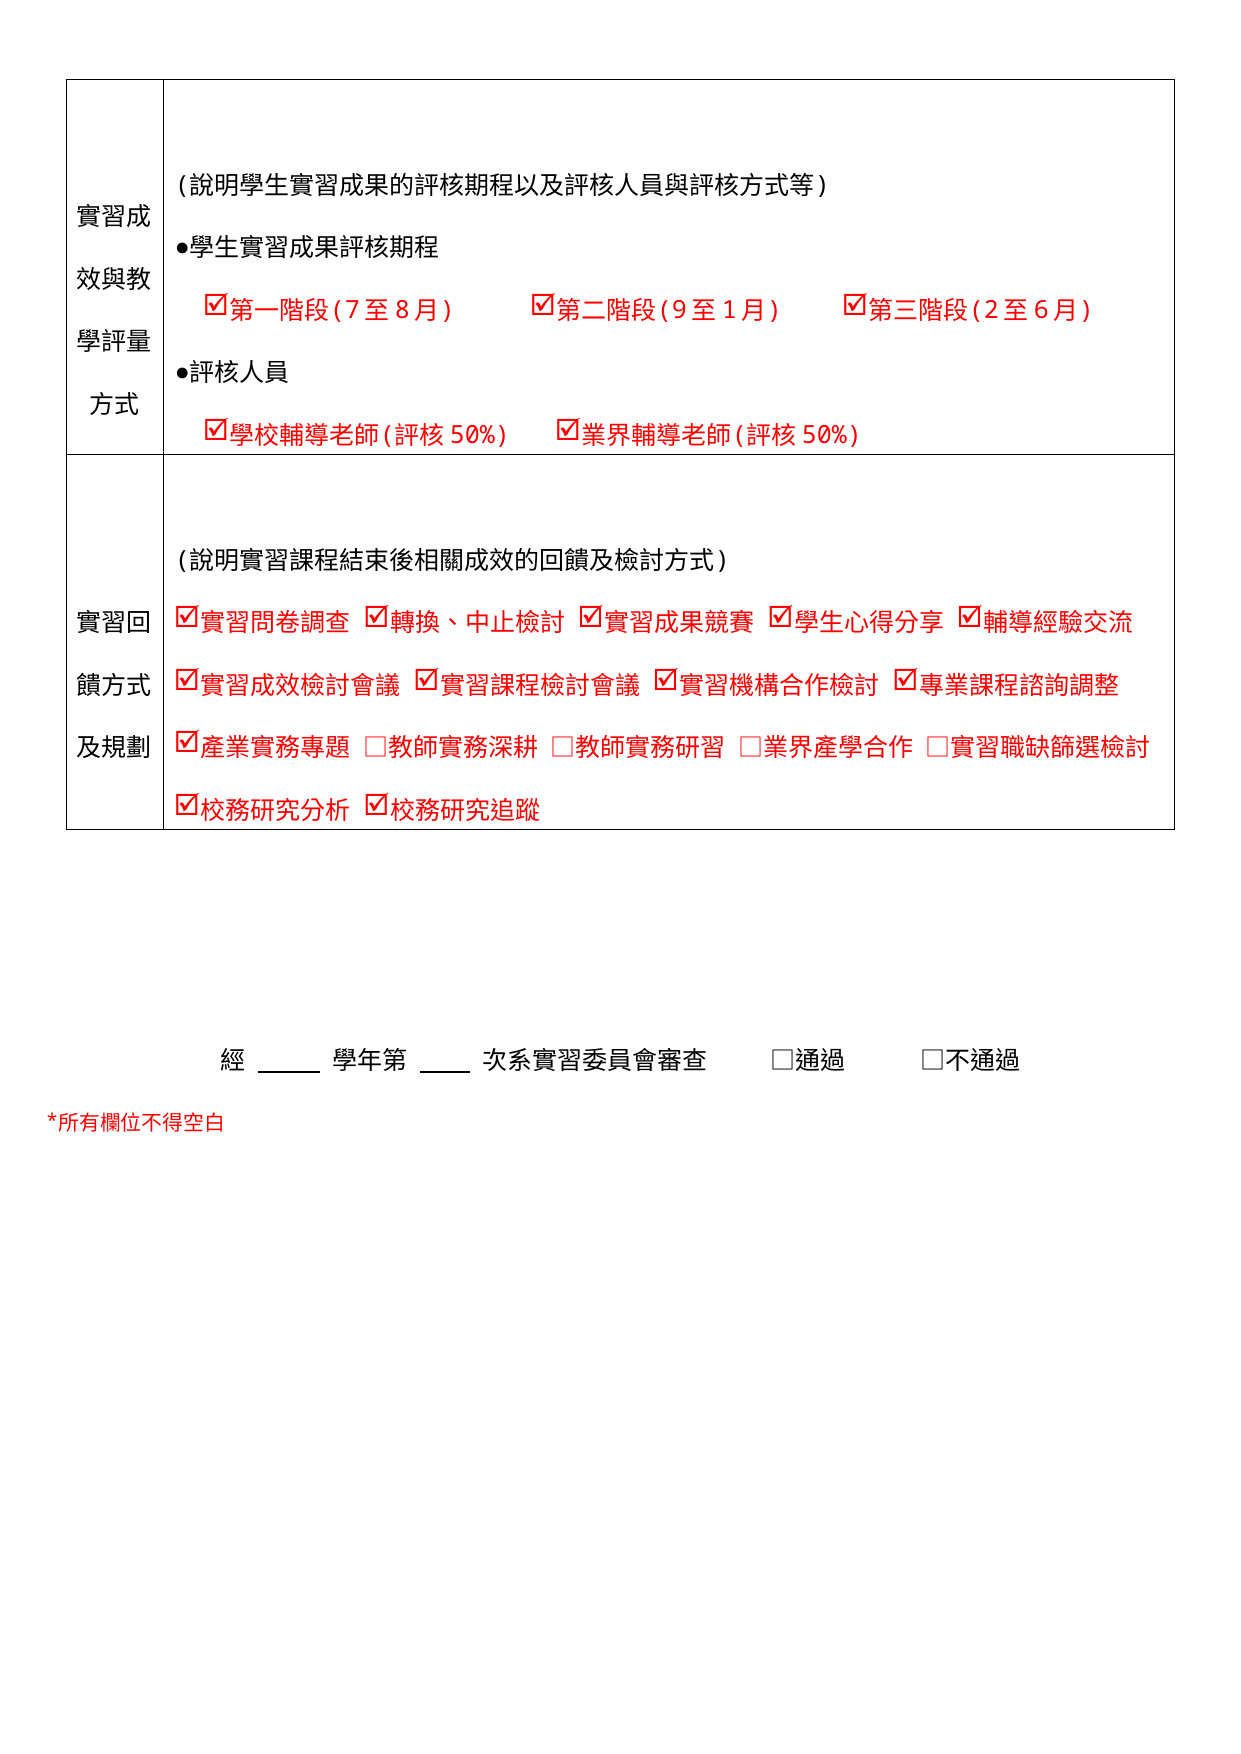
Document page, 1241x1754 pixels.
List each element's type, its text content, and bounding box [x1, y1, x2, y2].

table_cell (說明學生實習成果的評核期程以及評核人員與評核方式等) ●學生實習成果評核期程 第一階段(7至8月) 第二階段(9至1月) 第三階段(2至6月) ●評核人員 學校輔導老師(評核50%) 業界輔導老師(評核50%) [164, 80, 1174, 454]
text *所有欄位不得空白 [46, 1079, 1165, 1142]
table_cell 實習成效與教學評量方式 [67, 80, 163, 454]
text 經 學年第 次系實習委員會審查 □通過 □不通過 [75, 1017, 1165, 1079]
table_cell 實習回饋方式及規劃 [67, 455, 163, 829]
table_cell (說明實習課程結束後相關成效的回饋及檢討方式) 實習問卷調查 轉換、中止檢討 實習成果競賽 學生心得分享 輔導經驗交流 實習成效檢討會議 實習課程檢討會議 實習機構合作檢討 專業課程諮詢調整 產業實務專題 □教師實務深耕 □教師實務研習 □業界產學合作 □實習職缺篩選檢討 校務研究分析 校務研究追蹤 [164, 455, 1174, 829]
